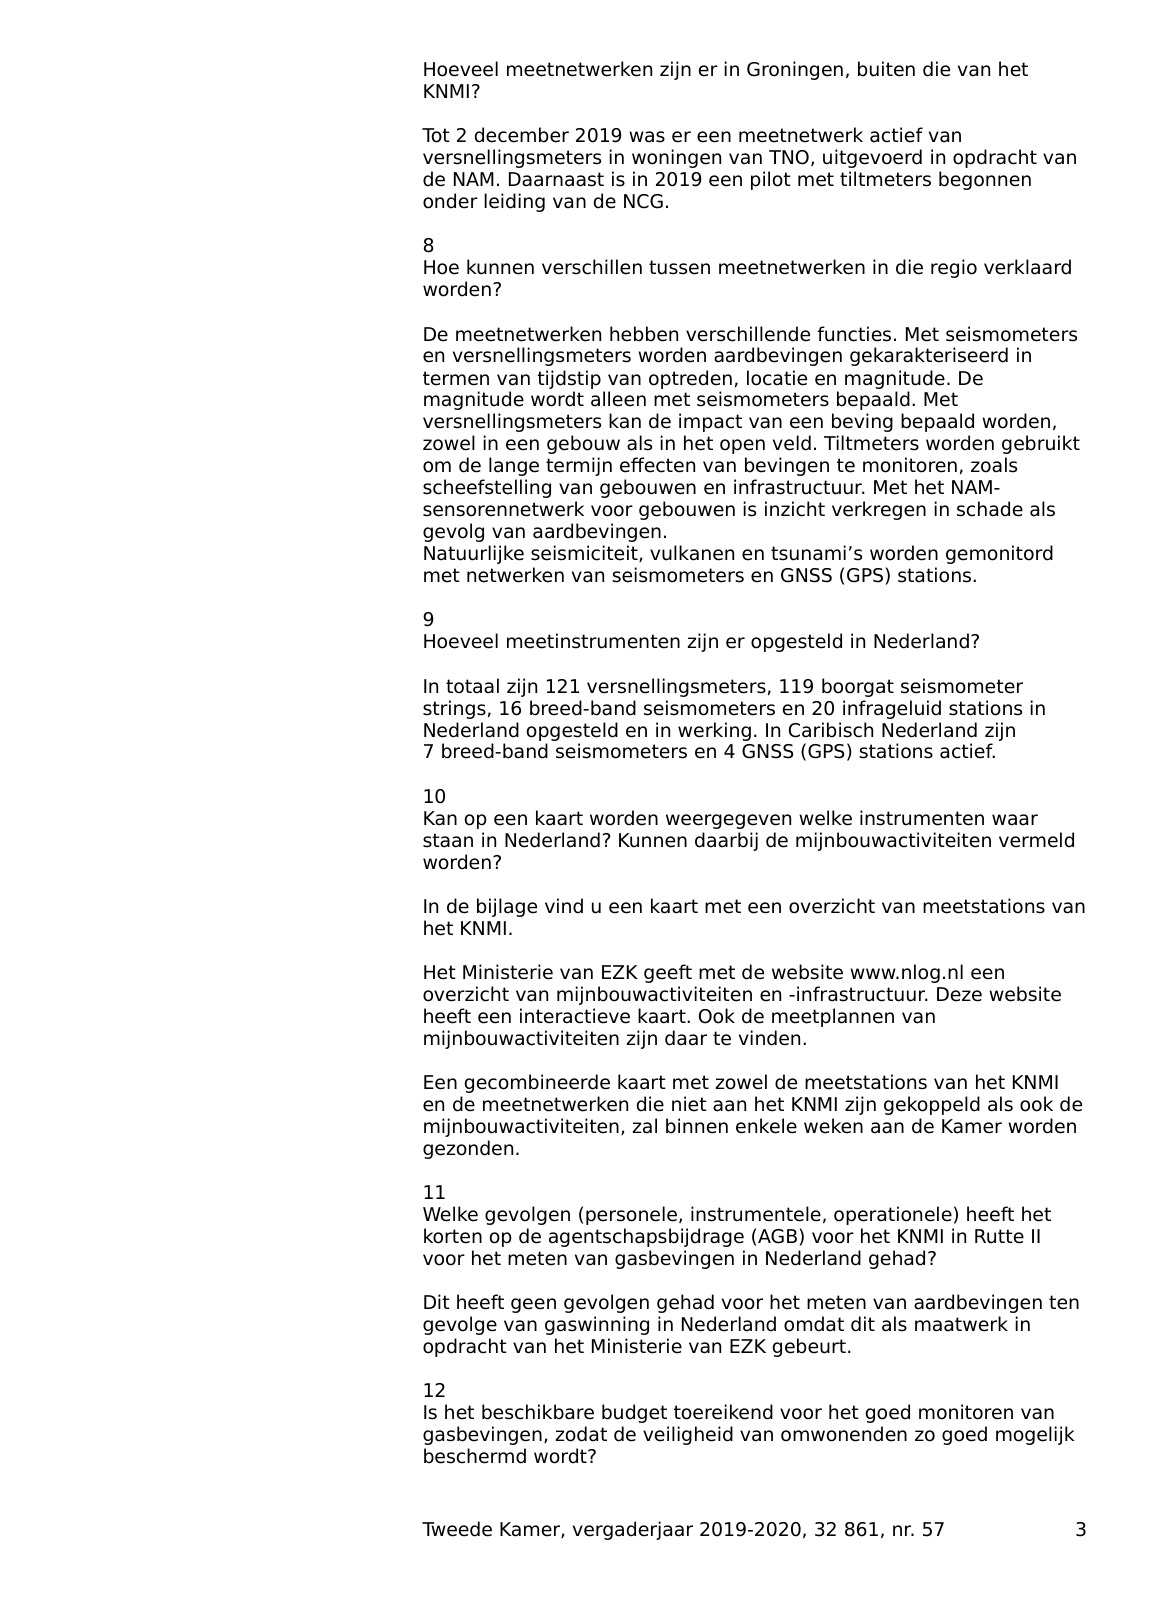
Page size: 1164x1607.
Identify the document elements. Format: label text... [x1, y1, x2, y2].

text Welke gevolgen (personele, instrumentele, operationele) heeft het korten op de agentschapsbijdrage (AGB) voor het KNMI in Rutte II voor het meten van gasbevingen in Nederland gehad? [422, 1204, 1087, 1270]
text 11 [422, 1182, 1087, 1204]
text Een gecombineerde kaart met zowel de meetstations van het KNMI en de meetnetwerken die niet aan het KNMI zijn gekoppeld als ook de mijnbouwactiviteiten, zal binnen enkele weken aan de Kamer worden gezonden. [422, 1072, 1087, 1160]
text Hoe kunnen verschillen tussen meetnetwerken in die regio verklaard worden? [422, 257, 1087, 301]
text Hoeveel meetinstrumenten zijn er opgesteld in Nederland? [422, 631, 1087, 653]
text In totaal zijn 121 versnellingsmeters, 119 boorgat seismometer strings, 16 breed-band seismometers en 20 infrageluid stations in Nederland opgesteld en in werking. In Caribisch Nederland zijn 7 breed-band seismometers en 4 GNSS (GPS) stations actief. [422, 676, 1087, 763]
text Hoeveel meetnetwerken zijn er in Groningen, buiten die van het KNMI? [422, 59, 1087, 103]
text 12 [422, 1380, 1087, 1402]
text Is het beschikbare budget toereikend voor het goed monitoren van gasbevingen, zodat de veiligheid van omwonenden zo goed mogelijk beschermd wordt? [422, 1402, 1087, 1468]
text 10 [422, 786, 1087, 808]
text In de bijlage vind u een kaart met een overzicht van meetstations van het KNMI. [422, 896, 1087, 940]
text Tot 2 december 2019 was er een meetnetwerk actief van versnellingsmeters in woningen van TNO, uitgevoerd in opdracht van de NAM. Daarnaast is in 2019 een pilot met tiltmeters begonnen onder leiding van de NCG. [422, 125, 1087, 213]
text Kan op een kaart worden weergegeven welke instrumenten waar staan in Nederland? Kunnen daarbij de mijnbouwactiviteiten vermeld worden? [422, 808, 1087, 873]
text Natuurlijke seismiciteit, vulkanen en tsunami’s worden gemonitord met netwerken van seismometers en GNSS (GPS) stations. [422, 543, 1087, 587]
text 8 [422, 235, 1087, 257]
text 9 [422, 609, 1087, 631]
text De meetnetwerken hebben verschillende functies. Met seismometers en versnellingsmeters worden aardbevingen gekarakteriseerd in termen van tijdstip van optreden, locatie en magnitude. De magnitude wordt alleen met seismometers bepaald. Met versnellingsmeters kan de impact van een beving bepaald worden, zowel in een gebouw als in het open veld. Tiltmeters worden gebruikt om de lange termijn effecten van bevingen te monitoren, zoals scheefstelling van gebouwen en infrastructuur. Met het NAM-sensorennetwerk voor gebouwen is inzicht verkregen in schade als gevolg van aardbevingen. [422, 323, 1087, 543]
text Dit heeft geen gevolgen gehad voor het meten van aardbevingen ten gevolge van gaswinning in Nederland omdat dit als maatwerk in opdracht van het Ministerie van EZK gebeurt. [422, 1292, 1087, 1358]
text Het Ministerie van EZK geeft met de website www.nlog.nl een overzicht van mijnbouwactiviteiten en -infrastructuur. Deze website heeft een interactieve kaart. Ook de meetplannen van mijnbouwactiviteiten zijn daar te vinden. [422, 962, 1087, 1050]
